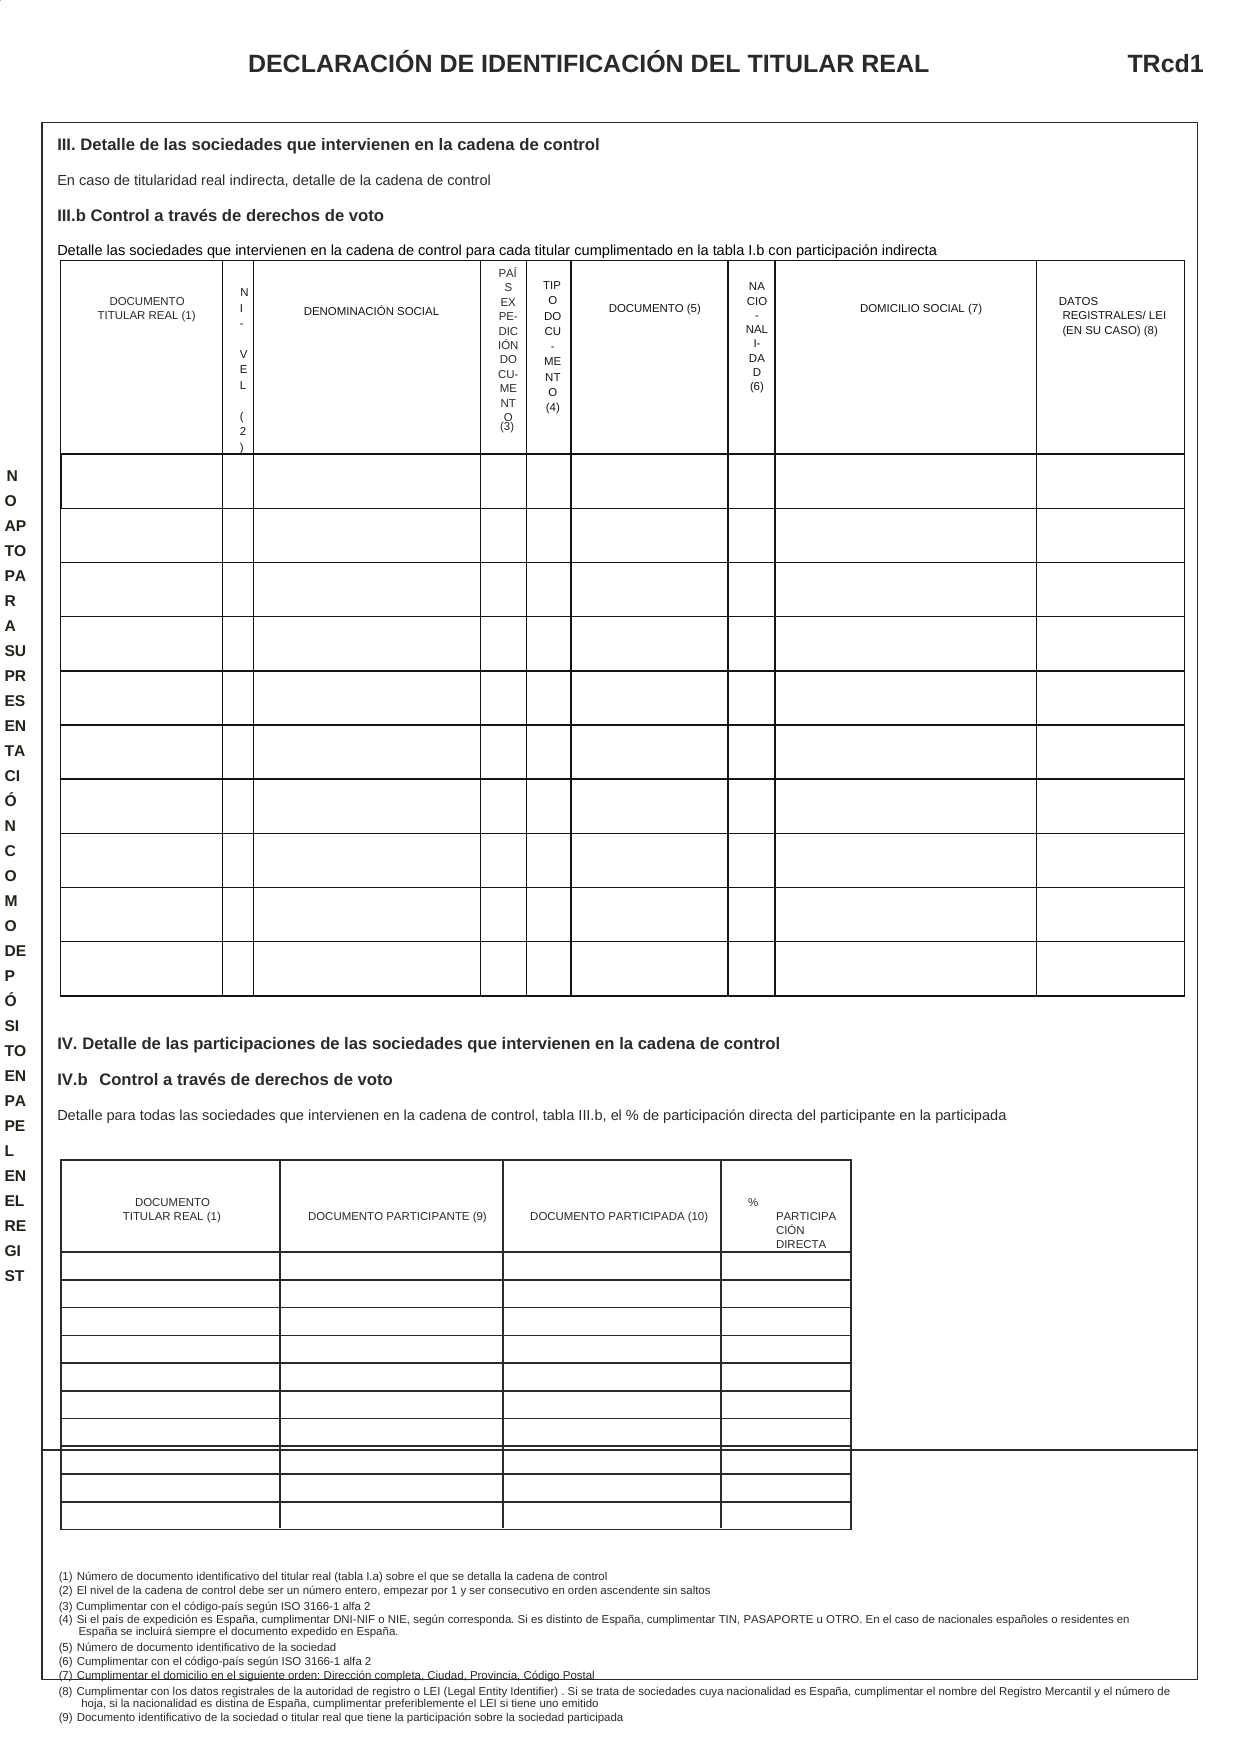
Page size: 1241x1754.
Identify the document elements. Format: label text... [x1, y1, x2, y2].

table_cell [729, 455, 774, 507]
table_cell [223, 455, 253, 507]
table_cell [504, 1281, 720, 1307]
table_cell [1037, 942, 1184, 995]
table_cell [281, 1419, 502, 1445]
table_cell [62, 455, 222, 507]
table_cell [223, 563, 253, 616]
table_cell [722, 1419, 850, 1445]
table_cell [281, 1308, 502, 1334]
table_header NI- VEL (2) [223, 261, 253, 453]
table_header PAÍS EXPE- DICIÓN DOCU- MENTO (3) [481, 261, 526, 453]
table_cell [722, 1503, 850, 1528]
table_cell [722, 1336, 850, 1362]
table_cell [281, 1364, 502, 1390]
table_cell [223, 888, 253, 941]
table_cell [254, 780, 480, 832]
table_cell [61, 509, 222, 562]
table_cell [62, 1364, 279, 1390]
table_cell [504, 1336, 720, 1362]
table_cell [281, 1447, 502, 1473]
table_cell [62, 1336, 279, 1362]
table_cell [776, 617, 1036, 670]
table_cell [481, 672, 526, 724]
table_cell [62, 1475, 279, 1501]
table_cell [504, 1253, 720, 1279]
table_cell [527, 726, 570, 778]
table_cell [722, 1392, 850, 1418]
table_cell [254, 455, 480, 507]
table_cell [254, 726, 480, 778]
table_cell [254, 617, 480, 670]
table_header DOCUMENTO PARTICIPADA (10) [504, 1161, 720, 1251]
table_header NACIO- NALI- DAD (6) [729, 261, 774, 453]
table_cell [1037, 672, 1184, 724]
table_cell [572, 834, 727, 887]
table_cell [281, 1253, 502, 1279]
table_cell [776, 780, 1036, 832]
table_cell [572, 672, 727, 724]
table_cell [254, 672, 480, 724]
table_cell [776, 672, 1036, 724]
table_cell [776, 834, 1036, 887]
table_cell [729, 617, 774, 670]
table_cell [776, 563, 1036, 616]
table_cell [729, 942, 774, 995]
table_cell [61, 726, 222, 778]
text En caso de titularidad real indirecta, detalle de la cadena de control [57, 171, 1211, 188]
table_cell [481, 834, 526, 887]
table_cell [722, 1364, 850, 1390]
table_cell [61, 888, 222, 941]
table_header DOCUMENTO TITULAR REAL (1) [62, 1161, 279, 1251]
table_cell [61, 563, 222, 616]
text Detalle las sociedades que intervienen en la cadena de control para cada titular cumplimentado en la tabla I.b con participación indirecta [57, 241, 1211, 258]
text Detalle para todas las sociedades que intervienen en la cadena de control, tabla III.b, el % de participación directa del participante en la participada [57, 1107, 1211, 1123]
table_cell [572, 563, 727, 616]
table_header TIPO DOCU- MENTO (4) [527, 261, 570, 453]
table_cell [527, 780, 570, 832]
table_cell [572, 888, 727, 941]
text IV. Detalle de las participaciones de las sociedades que intervienen en la cadena de control [57, 1034, 1211, 1053]
table_cell [776, 888, 1036, 941]
list El nivel de la cadena de control debe ser un número entero, empezar por 1 y ser consecutivo en orden ascendente sin saltos [58, 1584, 1211, 1597]
table_cell [61, 617, 222, 670]
table_cell [722, 1475, 850, 1501]
table_header % PARTICIPACIÓN DIRECTA [722, 1161, 850, 1251]
table_cell [729, 563, 774, 616]
list Documento identificativo de la sociedad o titular real que tiene la participación sobre la sociedad participada [58, 1711, 1211, 1724]
table_cell [62, 1419, 279, 1445]
table_cell [1037, 726, 1184, 778]
table_cell [527, 834, 570, 887]
table_cell [527, 563, 570, 616]
table_cell [729, 726, 774, 778]
list Número de documento identificativo del titular real (tabla I.a) sobre el que se detalla la cadena de control [58, 1569, 1211, 1583]
table_cell [281, 1281, 502, 1307]
table_cell [481, 563, 526, 616]
table_cell [1037, 563, 1184, 616]
table_cell [504, 1392, 720, 1418]
table_cell [62, 1503, 279, 1528]
table_cell [481, 455, 526, 507]
table_cell [61, 834, 222, 887]
table_cell [572, 455, 727, 507]
table_header DATOS REGISTRALES/ LEI (EN SU CASO) (8) [1037, 261, 1184, 453]
table_cell [527, 455, 570, 507]
table_cell [722, 1308, 850, 1334]
table_cell [729, 509, 774, 562]
table_cell [572, 617, 727, 670]
table_cell [527, 509, 570, 562]
table_cell [1037, 455, 1184, 507]
table_cell [504, 1308, 720, 1334]
list Número de documento identificativo de la sociedad [58, 1640, 1211, 1653]
table_cell [776, 726, 1036, 778]
table_cell [504, 1364, 720, 1390]
table_cell [281, 1336, 502, 1362]
table_cell [223, 780, 253, 832]
table_cell [481, 780, 526, 832]
table_cell [729, 672, 774, 724]
table_cell [62, 1392, 279, 1418]
table_cell [729, 780, 774, 832]
table_header DENOMINACIÓN SOCIAL [254, 261, 480, 453]
table_cell [722, 1253, 850, 1279]
text III. Detalle de las sociedades que intervienen en la cadena de control [57, 135, 1211, 154]
table_cell [481, 726, 526, 778]
table_header DOMICILIO SOCIAL (7) [776, 261, 1036, 453]
table_cell [62, 1281, 279, 1307]
table_cell [62, 1253, 279, 1279]
table_cell [1037, 617, 1184, 670]
table_cell [1037, 509, 1184, 562]
table_cell [1037, 834, 1184, 887]
table_cell [504, 1447, 720, 1473]
table_cell [254, 888, 480, 941]
table_cell [281, 1475, 502, 1501]
table_header DOCUMENTO TITULAR REAL (1) [61, 261, 222, 453]
table_cell [254, 563, 480, 616]
table_cell [223, 726, 253, 778]
table_cell [776, 455, 1036, 507]
table_cell [776, 942, 1036, 995]
table_cell [1037, 888, 1184, 941]
table_cell [254, 942, 480, 995]
table_cell [572, 780, 727, 832]
table_cell [223, 834, 253, 887]
list Cumplimentar con el código-país según ISO 3166-1 alfa 2 [58, 1654, 1211, 1668]
table_cell [61, 942, 222, 995]
table_cell [776, 509, 1036, 562]
table_cell [504, 1419, 720, 1445]
table_header DOCUMENTO PARTICIPANTE (9) [281, 1161, 502, 1251]
table_cell [722, 1281, 850, 1307]
table_cell [572, 726, 727, 778]
list Si el país de expedición es España, cumplimentar DNI-NIF o NIE, según corresponda. Si es distinto de España, cumplimentar TIN, PASAPORTE u OTRO. En el caso de nacionales españoles o residentes en España se incluirá siempre el documento expedido en España. [58, 1615, 1143, 1638]
text NO APTO PARA SU PRESENTACIÓN COMO DEPÓSITO EN PAPEL EN EL REGISTRO MERCANTIL [4, 462, 26, 1286]
table_cell [527, 617, 570, 670]
table_cell [223, 617, 253, 670]
table_cell [254, 834, 480, 887]
table_cell [504, 1503, 720, 1528]
table_cell [504, 1475, 720, 1501]
table_cell [223, 672, 253, 724]
table_cell [481, 888, 526, 941]
table_cell [223, 509, 253, 562]
table_cell [61, 672, 222, 724]
text III.b Control a través de derechos de voto [57, 205, 1211, 224]
table_cell [527, 672, 570, 724]
table_cell [223, 942, 253, 995]
table_cell [527, 888, 570, 941]
list Cumplimentar con el código-país según ISO 3166-1 alfa 2 [58, 1599, 1211, 1612]
table_cell [527, 942, 570, 995]
table_cell [729, 834, 774, 887]
table_cell [254, 509, 480, 562]
table_cell [729, 888, 774, 941]
table_cell [61, 780, 222, 832]
table_cell [281, 1503, 502, 1528]
table_cell [722, 1447, 850, 1473]
table_header DOCUMENTO (5) [572, 261, 727, 453]
table_cell [572, 509, 727, 562]
list Cumplimentar con los datos registrales de la autoridad de registro o LEI (Legal Entity Identifier) . Si se trata de sociedades cuya nacionalidad es España, cumplimentar el nombre del Registro Mercantil y el número de hoja, si la nacionalidad es distina de España, cumplimentar preferiblemente el LEI si tiene uno emitido [58, 1685, 1186, 1709]
list Cumplimentar el domicilio en el siguiente orden: Dirección completa, Ciudad, Provincia, Código Postal [58, 1669, 1211, 1682]
table_cell [281, 1392, 502, 1418]
list Control a través de derechos de voto [57, 1069, 1211, 1089]
table_cell [62, 1447, 279, 1473]
table_cell [62, 1308, 279, 1334]
table_cell [481, 617, 526, 670]
table_cell [481, 942, 526, 995]
table_cell [481, 509, 526, 562]
table_cell [572, 942, 727, 995]
table_cell [1037, 780, 1184, 832]
